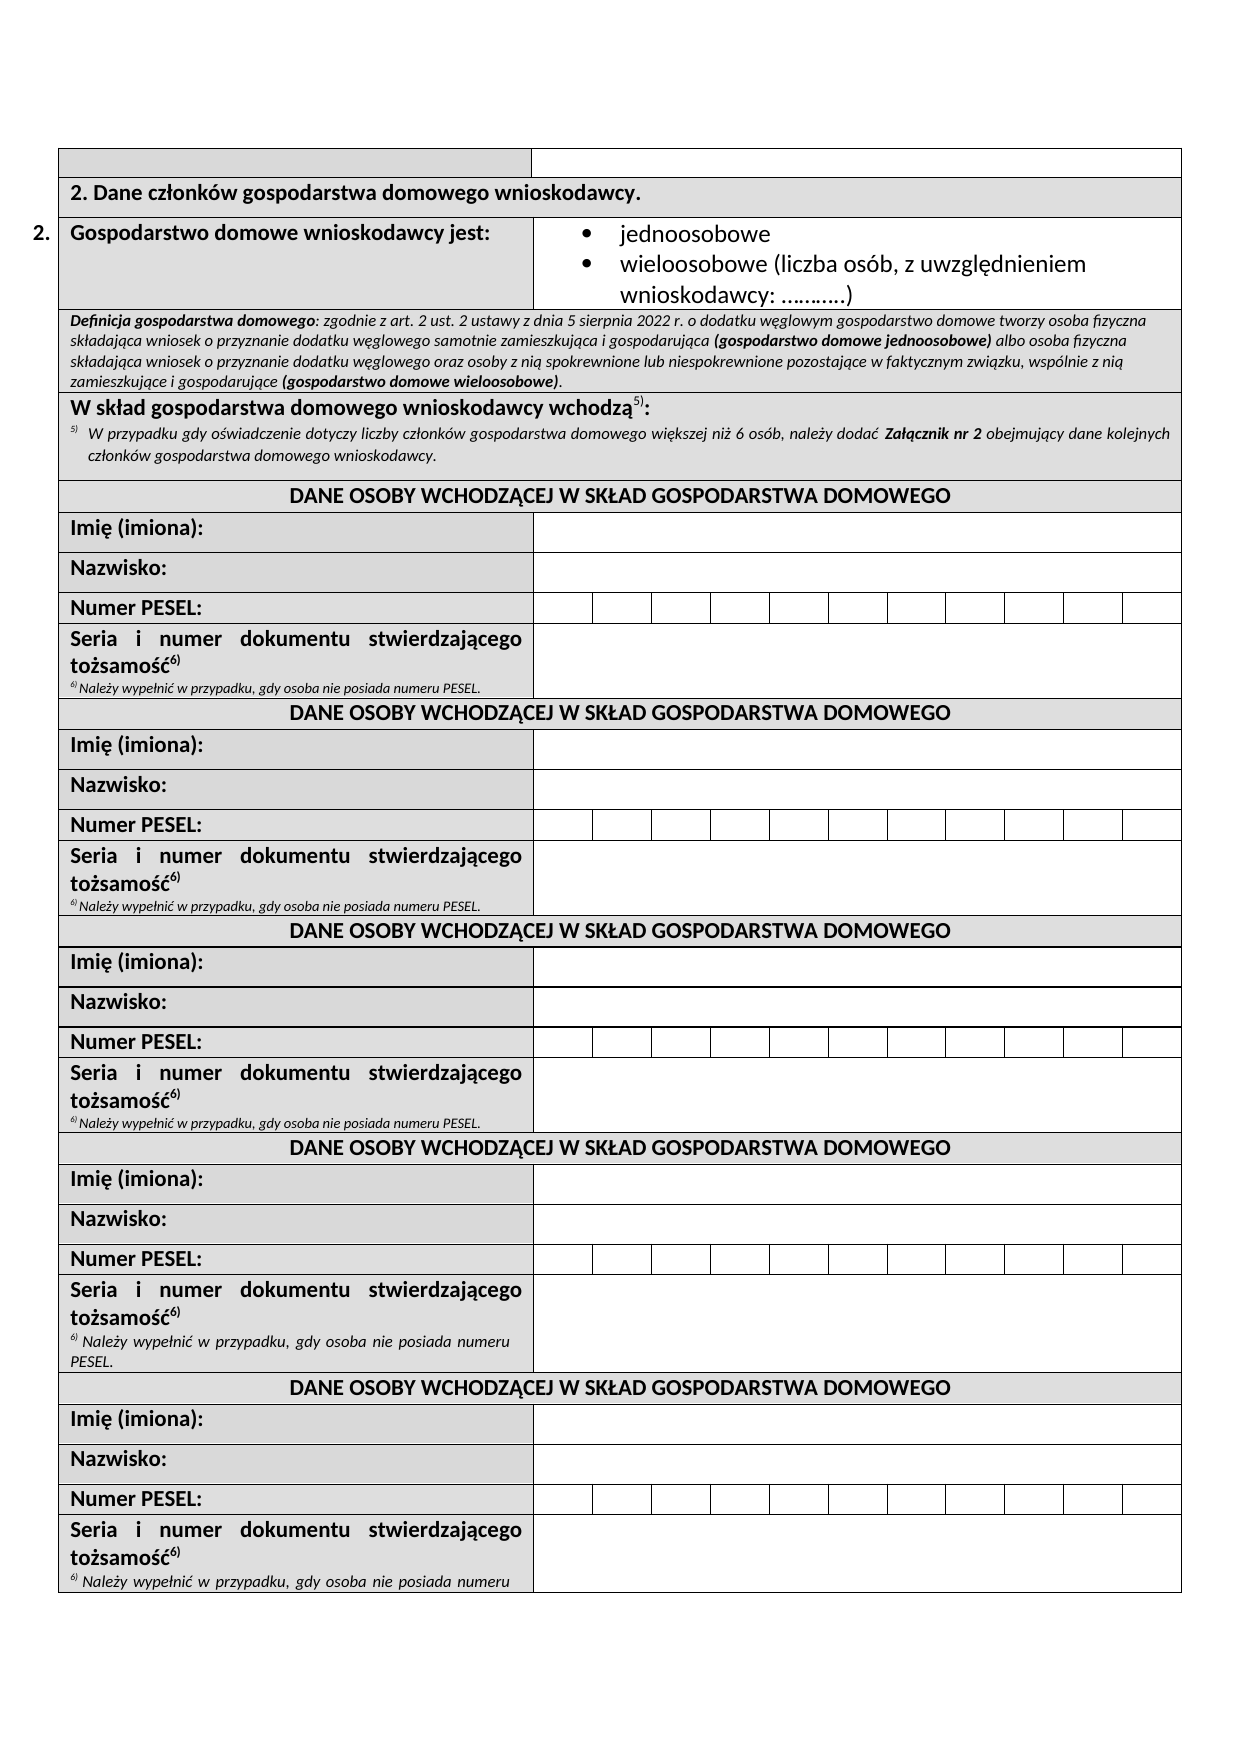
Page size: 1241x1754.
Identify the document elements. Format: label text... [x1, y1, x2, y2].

table_cell [1123, 1485, 1181, 1514]
table_cell [534, 841, 1181, 915]
table_cell [532, 149, 1181, 177]
table_cell [1064, 1028, 1122, 1057]
table_cell [534, 810, 592, 840]
table_cell [534, 593, 592, 623]
table_cell Seria i numer dokumentu stwierdzającego tożsamość6) 6) Należy wypełnić w przypadku, gdy osoba nie posiada numeru PESEL. [59, 1275, 533, 1372]
table_cell [770, 1245, 828, 1274]
table_cell [534, 1445, 1181, 1483]
table_cell [711, 1245, 769, 1274]
table_cell [1064, 1245, 1122, 1274]
table_cell Seria i numer dokumentu stwierdzającego tożsamość6) 6) Należy wypełnić w przypadku, gdy osoba nie posiada numeru PESEL. [59, 841, 533, 915]
table_cell Imię (imiona): [59, 948, 533, 986]
table_cell [829, 593, 887, 623]
table_cell [946, 810, 1004, 840]
table_cell Seria i numer dokumentu stwierdzającego tożsamość6) 6) Należy wypełnić w przypadku, gdy osoba nie posiada numeru PESEL. [59, 1058, 533, 1132]
table_cell [711, 810, 769, 840]
table_cell DANE OSOBY WCHODZĄCEJ W SKŁAD GOSPODARSTWA DOMOWEGO [59, 481, 1181, 512]
table_cell [1005, 593, 1063, 623]
table_cell [534, 988, 1181, 1026]
table_cell Imię (imiona): [59, 730, 533, 769]
table_cell Seria i numer dokumentu stwierdzającego tożsamość6) 6) Należy wypełnić w przypadku, gdy osoba nie posiada numeru PESEL. [59, 624, 533, 697]
table_cell [652, 1245, 710, 1274]
table_cell [652, 810, 710, 840]
table_cell [534, 1485, 592, 1514]
table_cell [534, 1245, 592, 1274]
table_cell [1005, 1245, 1063, 1274]
table_cell [829, 1245, 887, 1274]
table_cell [652, 1028, 710, 1057]
table_cell [534, 624, 1181, 697]
table_cell Imię (imiona): [59, 513, 533, 552]
table_cell Imię (imiona): [59, 1405, 533, 1443]
table_cell [946, 1245, 1004, 1274]
table_cell [593, 1245, 651, 1274]
table_cell [829, 1485, 887, 1514]
table_cell [770, 593, 828, 623]
table_cell Numer PESEL: [59, 810, 533, 840]
table_cell [888, 1485, 945, 1514]
table_cell jednoosobowe wieloosobowe (liczba osób, z uwzględnieniem wnioskodawcy: ………..) [534, 218, 1181, 309]
table_cell [1064, 1485, 1122, 1514]
table_cell [888, 1028, 945, 1057]
table_cell DANE OSOBY WCHODZĄCEJ W SKŁAD GOSPODARSTWA DOMOWEGO [59, 916, 1181, 946]
table_cell [1123, 1028, 1181, 1057]
table_cell Nazwisko: [59, 553, 533, 592]
table_cell [1064, 593, 1122, 623]
table_cell Gospodarstwo domowe wnioskodawcy jest: [59, 218, 533, 309]
table_cell Seria i numer dokumentu stwierdzającego tożsamość6) 6) Należy wypełnić w przypadku, gdy osoba nie posiada numeru [59, 1515, 533, 1592]
table_cell [534, 948, 1181, 986]
table_cell [534, 770, 1181, 809]
table_cell Nazwisko: [59, 1205, 533, 1243]
table_cell [652, 1485, 710, 1514]
table_cell [534, 1405, 1181, 1443]
table_cell [946, 593, 1004, 623]
table_cell Nazwisko: [59, 770, 533, 809]
table_cell [534, 1275, 1181, 1372]
table_cell [888, 1245, 945, 1274]
table_cell [711, 1028, 769, 1057]
table_cell [534, 553, 1181, 592]
table_cell [1064, 810, 1122, 840]
table_cell Numer PESEL: [59, 1245, 533, 1274]
table_cell Numer PESEL: [59, 1028, 533, 1057]
table_cell W skład gospodarstwa domowego wnioskodawcy wchodzą5): 5) W przypadku gdy oświadczenie dotyczy liczby członków gospodarstwa domowego większej niż 6 osób, należy dodać Załącznik nr 2 obejmujący dane kolejnych członków gospodarstwa domowego wnioskodawcy. [59, 393, 1181, 480]
table_cell [770, 1485, 828, 1514]
table_cell [593, 1028, 651, 1057]
table_cell 2. Dane członków gospodarstwa domowego wnioskodawcy. [59, 178, 1181, 217]
table_cell [593, 1485, 651, 1514]
table_cell [1123, 593, 1181, 623]
table_cell [534, 1515, 1181, 1592]
table_cell [59, 149, 531, 177]
table_cell [888, 593, 945, 623]
table_cell DANE OSOBY WCHODZĄCEJ W SKŁAD GOSPODARSTWA DOMOWEGO [59, 699, 1181, 729]
table_cell DANE OSOBY WCHODZĄCEJ W SKŁAD GOSPODARSTWA DOMOWEGO [59, 1373, 1181, 1403]
table_cell [652, 593, 710, 623]
table_cell DANE OSOBY WCHODZĄCEJ W SKŁAD GOSPODARSTWA DOMOWEGO [59, 1133, 1181, 1163]
table_cell Numer PESEL: [59, 593, 533, 623]
table_cell [1123, 1245, 1181, 1274]
table_cell [888, 810, 945, 840]
table_cell [593, 810, 651, 840]
table_cell [1005, 1028, 1063, 1057]
table_cell [829, 1028, 887, 1057]
table_cell [770, 1028, 828, 1057]
table_cell Numer PESEL: [59, 1485, 533, 1514]
table_cell [534, 730, 1181, 769]
table_cell [770, 810, 828, 840]
table_cell Nazwisko: [59, 988, 533, 1026]
table_cell [1005, 810, 1063, 840]
table_cell [711, 593, 769, 623]
table_cell [1005, 1485, 1063, 1514]
table_cell Imię (imiona): [59, 1165, 533, 1203]
table_cell [711, 1485, 769, 1514]
table_cell [534, 1058, 1181, 1132]
table_cell [534, 1205, 1181, 1243]
table_cell Definicja gospodarstwa domowego: zgodnie z art. 2 ust. 2 ustawy z dnia 5 sierpnia 2022 r. o dodatku węglowym gospodarstwo domowe tworzy osoba fizyczna składająca wniosek o przyznanie dodatku węglowego samotnie zamieszkująca i gospodarująca (gospodarstwo domowe jednoosobowe) albo osoba fizyczna składająca wniosek o przyznanie dodatku węglowego oraz osoby z nią spokrewnione lub niespokrewnione pozostające w faktycznym związku, wspólnie z nią zamieszkujące i gospodarujące (gospodarstwo domowe wieloosobowe). [59, 310, 1181, 392]
table_cell [534, 1165, 1181, 1203]
table_cell [946, 1028, 1004, 1057]
table_cell [946, 1485, 1004, 1514]
table_cell [593, 593, 651, 623]
table_cell Nazwisko: [59, 1445, 533, 1483]
table_cell [534, 1028, 592, 1057]
table_cell [1123, 810, 1181, 840]
table_cell [534, 513, 1181, 552]
table_cell [829, 810, 887, 840]
